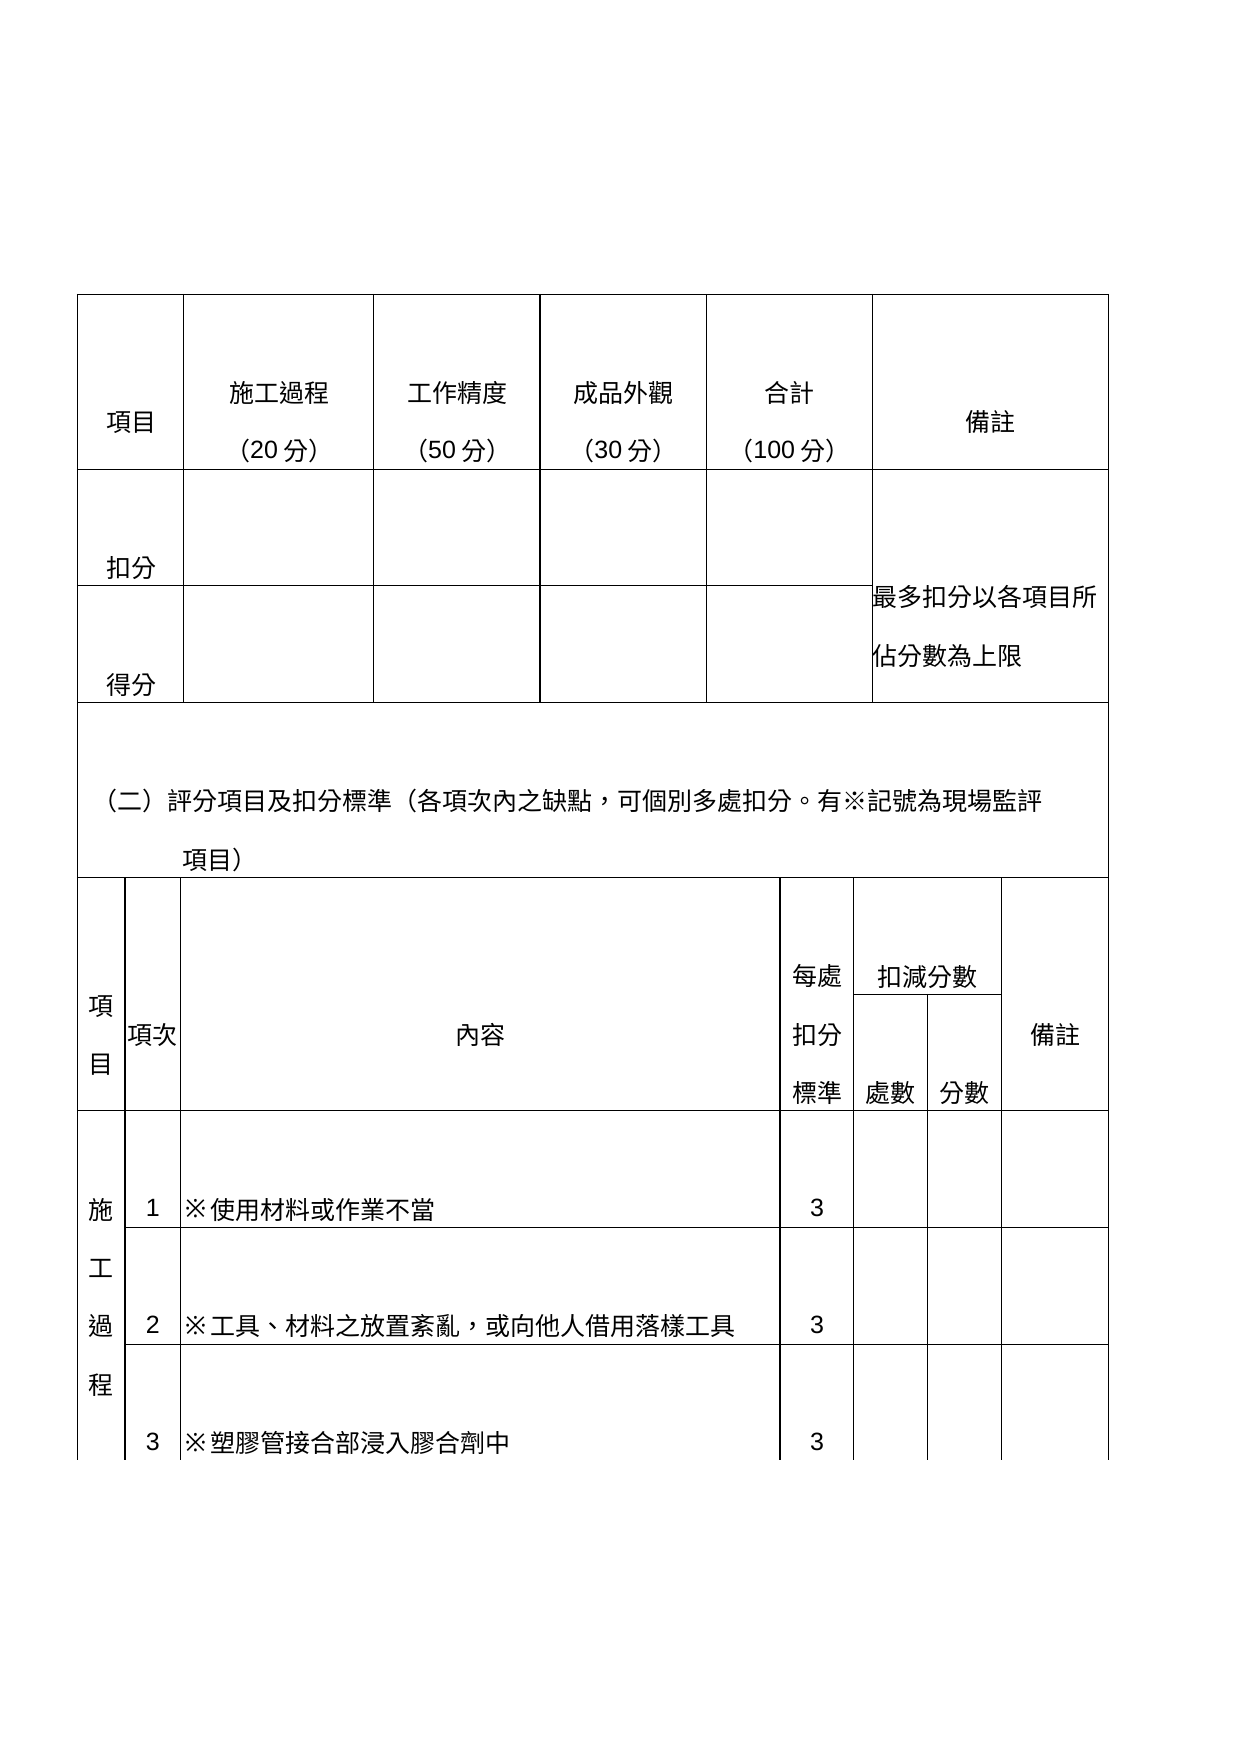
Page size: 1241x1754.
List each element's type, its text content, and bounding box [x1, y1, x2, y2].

table_cell [707, 586, 872, 702]
table_cell ※工具、材料之放置紊亂，或向他人借用落樣工具 [181, 1228, 779, 1344]
table_cell 施工過程 [78, 1111, 124, 1460]
table_cell 成品外觀 （30分） [541, 295, 706, 469]
table_cell 處數 [854, 995, 927, 1110]
table_cell ※使用材料或作業不當 [181, 1111, 779, 1227]
table_cell 合計 （100分） [707, 295, 872, 469]
table_cell [854, 1345, 927, 1460]
table_cell 分數 [928, 995, 1001, 1110]
table_cell 項目 [78, 295, 183, 469]
table_cell [184, 470, 373, 585]
table_cell [1002, 1228, 1108, 1344]
table_cell [1002, 1111, 1108, 1227]
table_cell ※塑膠管接合部浸入膠合劑中 [181, 1345, 779, 1460]
table_cell 每處扣分標準 [781, 878, 853, 1110]
table_cell [854, 1111, 927, 1227]
table_cell [928, 1345, 1001, 1460]
table_cell [928, 1111, 1001, 1227]
table_cell [541, 470, 706, 585]
table_cell 3 [781, 1228, 853, 1344]
table_cell 備註 [1002, 878, 1108, 1110]
table_cell 項目 [78, 878, 124, 1110]
table_cell 3 [781, 1345, 853, 1460]
table_cell 得分 [78, 586, 183, 702]
table_cell 施工過程 （20分） [184, 295, 373, 469]
table_cell 最多扣分以各項目所佔分數為上限 [873, 470, 1108, 702]
table_cell 工作精度 （50分） [374, 295, 539, 469]
table_cell [1002, 1345, 1108, 1460]
table_cell 1 [126, 1111, 180, 1227]
table_cell 內容 [181, 878, 779, 1110]
table_cell （二）評分項目及扣分標準（各項次內之缺點，可個別多處扣分。有※記號為現場監評 項目） [78, 703, 1108, 877]
table_cell 3 [781, 1111, 853, 1227]
table_cell 扣減分數 [854, 878, 1001, 994]
table_cell 扣分 [78, 470, 183, 585]
table_cell [374, 586, 539, 702]
table_cell [541, 586, 706, 702]
table_cell [707, 470, 872, 585]
table_cell [928, 1228, 1001, 1344]
table_cell 備註 [873, 295, 1108, 469]
table_cell 項次 [126, 878, 180, 1110]
table_cell [374, 470, 539, 585]
table_cell 2 [126, 1228, 180, 1344]
table_cell [854, 1228, 927, 1344]
table_cell 3 [126, 1345, 180, 1460]
table_cell [184, 586, 373, 702]
